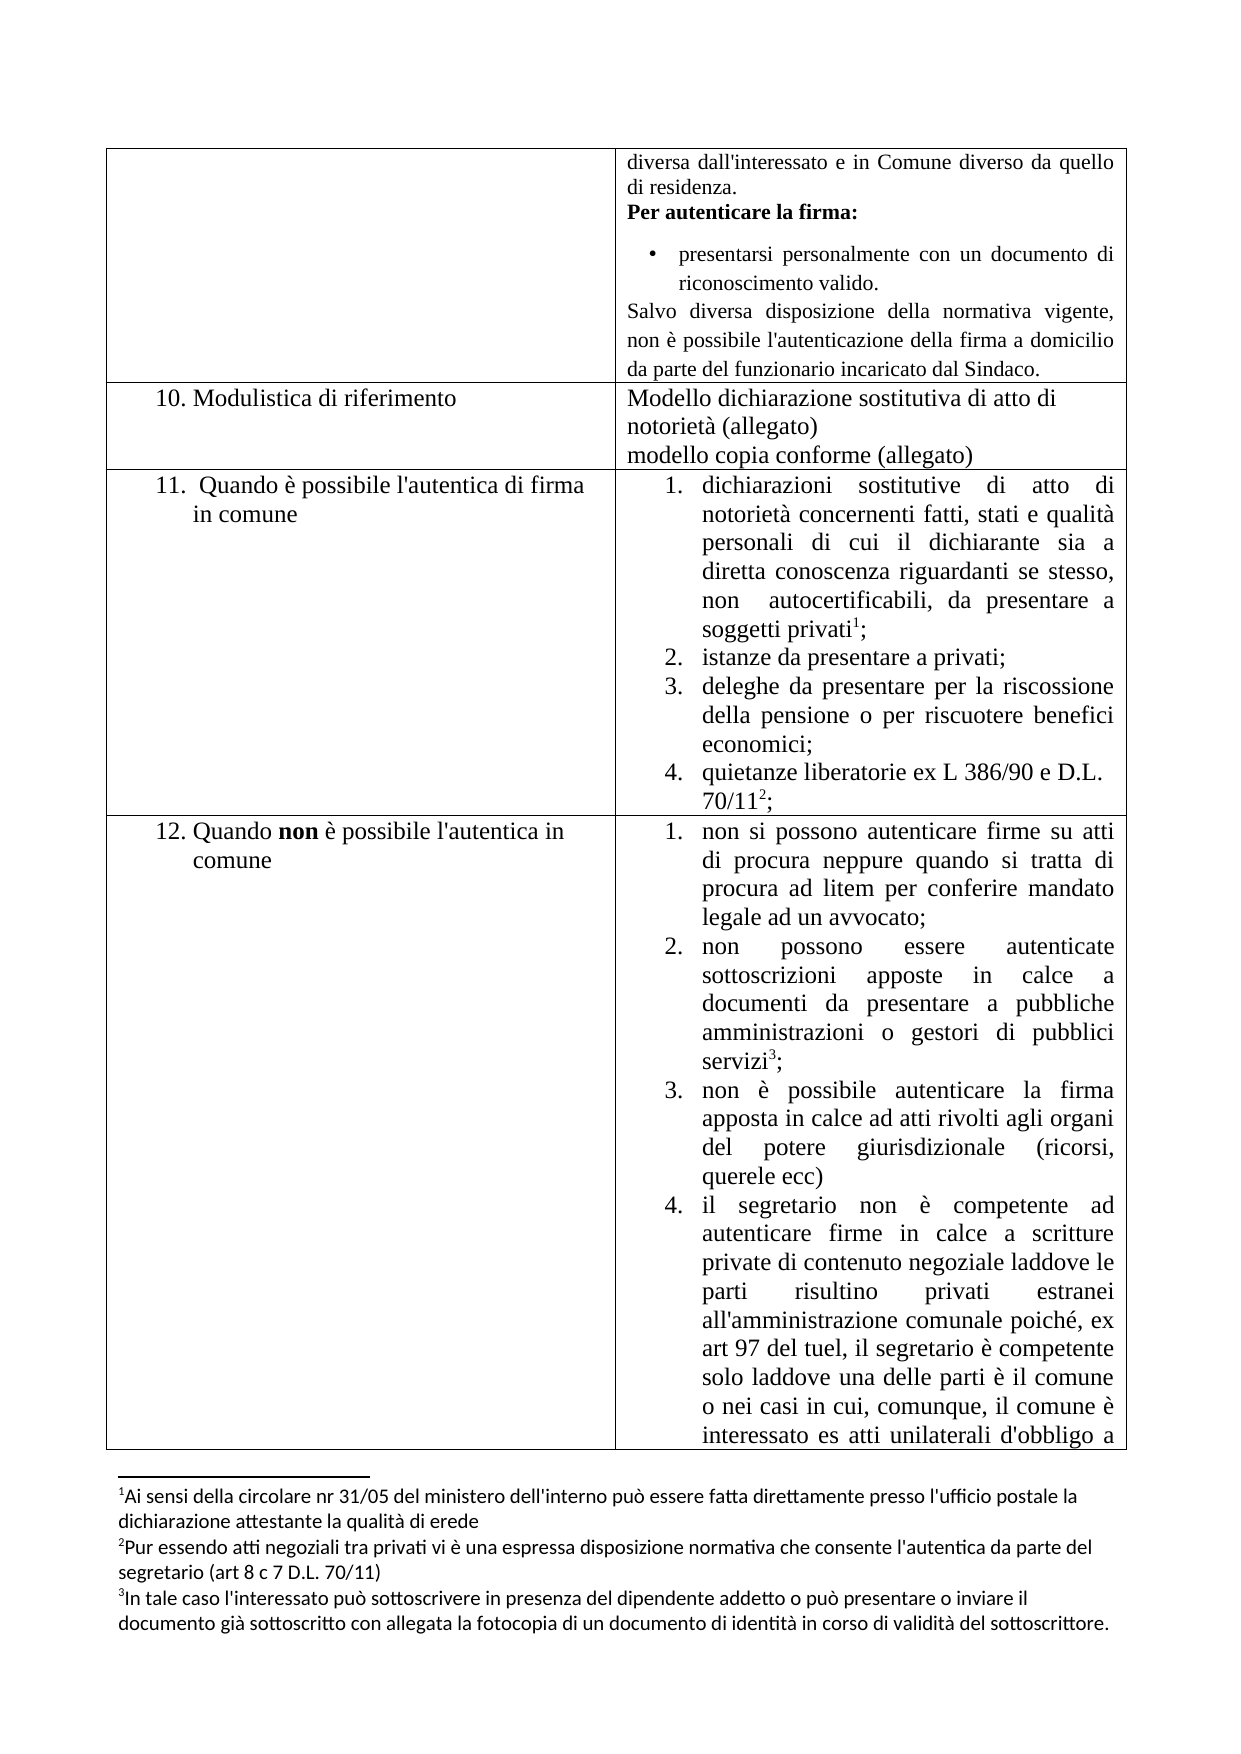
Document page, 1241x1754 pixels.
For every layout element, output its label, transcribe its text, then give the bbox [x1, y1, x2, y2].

table_cell Quando è possibile l'autentica di firma in comune [107, 470, 615, 815]
table_cell Modello dichiarazione sostitutiva di atto di notorietà (allegato) modello copia conforme (allegato) [616, 383, 1126, 469]
table_cell Modulistica di riferimento [107, 383, 615, 469]
table_cell diversa dall'interessato e in Comune diverso da quello di residenza. Per autenticare la firma: presentarsi personalmente con un documento di riconoscimento valido. Salvo diversa disposizione della normativa vigente, non è possibile l'autenticazione della firma a domicilio da parte del funzionario incaricato dal Sindaco. [616, 149, 1126, 382]
table_cell non si possono autenticare firme su atti di procura neppure quando si tratta di procura ad litem per conferire mandato legale ad un avvocato; non possono essere autenticate sottoscrizioni apposte in calce a documenti da presentare a pubbliche amministrazioni o gestori di pubblici servizi; non è possibile autenticare la firma apposta in calce ad atti rivolti agli organi del potere giurisdizionale (ricorsi, querele ecc) il segretario non è competente ad autenticare firme in calce a scritture private di contenuto negoziale laddove le parti risultino privati estranei all'amministrazione comunale poiché, ex art 97 del tuel, il segretario è competente solo laddove una delle parti è il comune o nei casi in cui, comunque, il comune è interessato es atti unilaterali d'obbligo a [616, 816, 1126, 1448]
table_cell dichiarazioni sostitutive di atto di notorietà concernenti fatti, stati e qualità personali di cui il dichiarante sia a diretta conoscenza riguardanti se stesso, non autocertificabili, da presentare a soggetti privati; istanze da presentare a privati; deleghe da presentare per la riscossione della pensione o per riscuotere benefici economici; quietanze liberatorie ex L 386/90 e D.L. 70/11; [616, 470, 1126, 815]
table_cell [107, 149, 615, 382]
table_cell Quando non è possibile l'autentica in comune [107, 816, 615, 1448]
